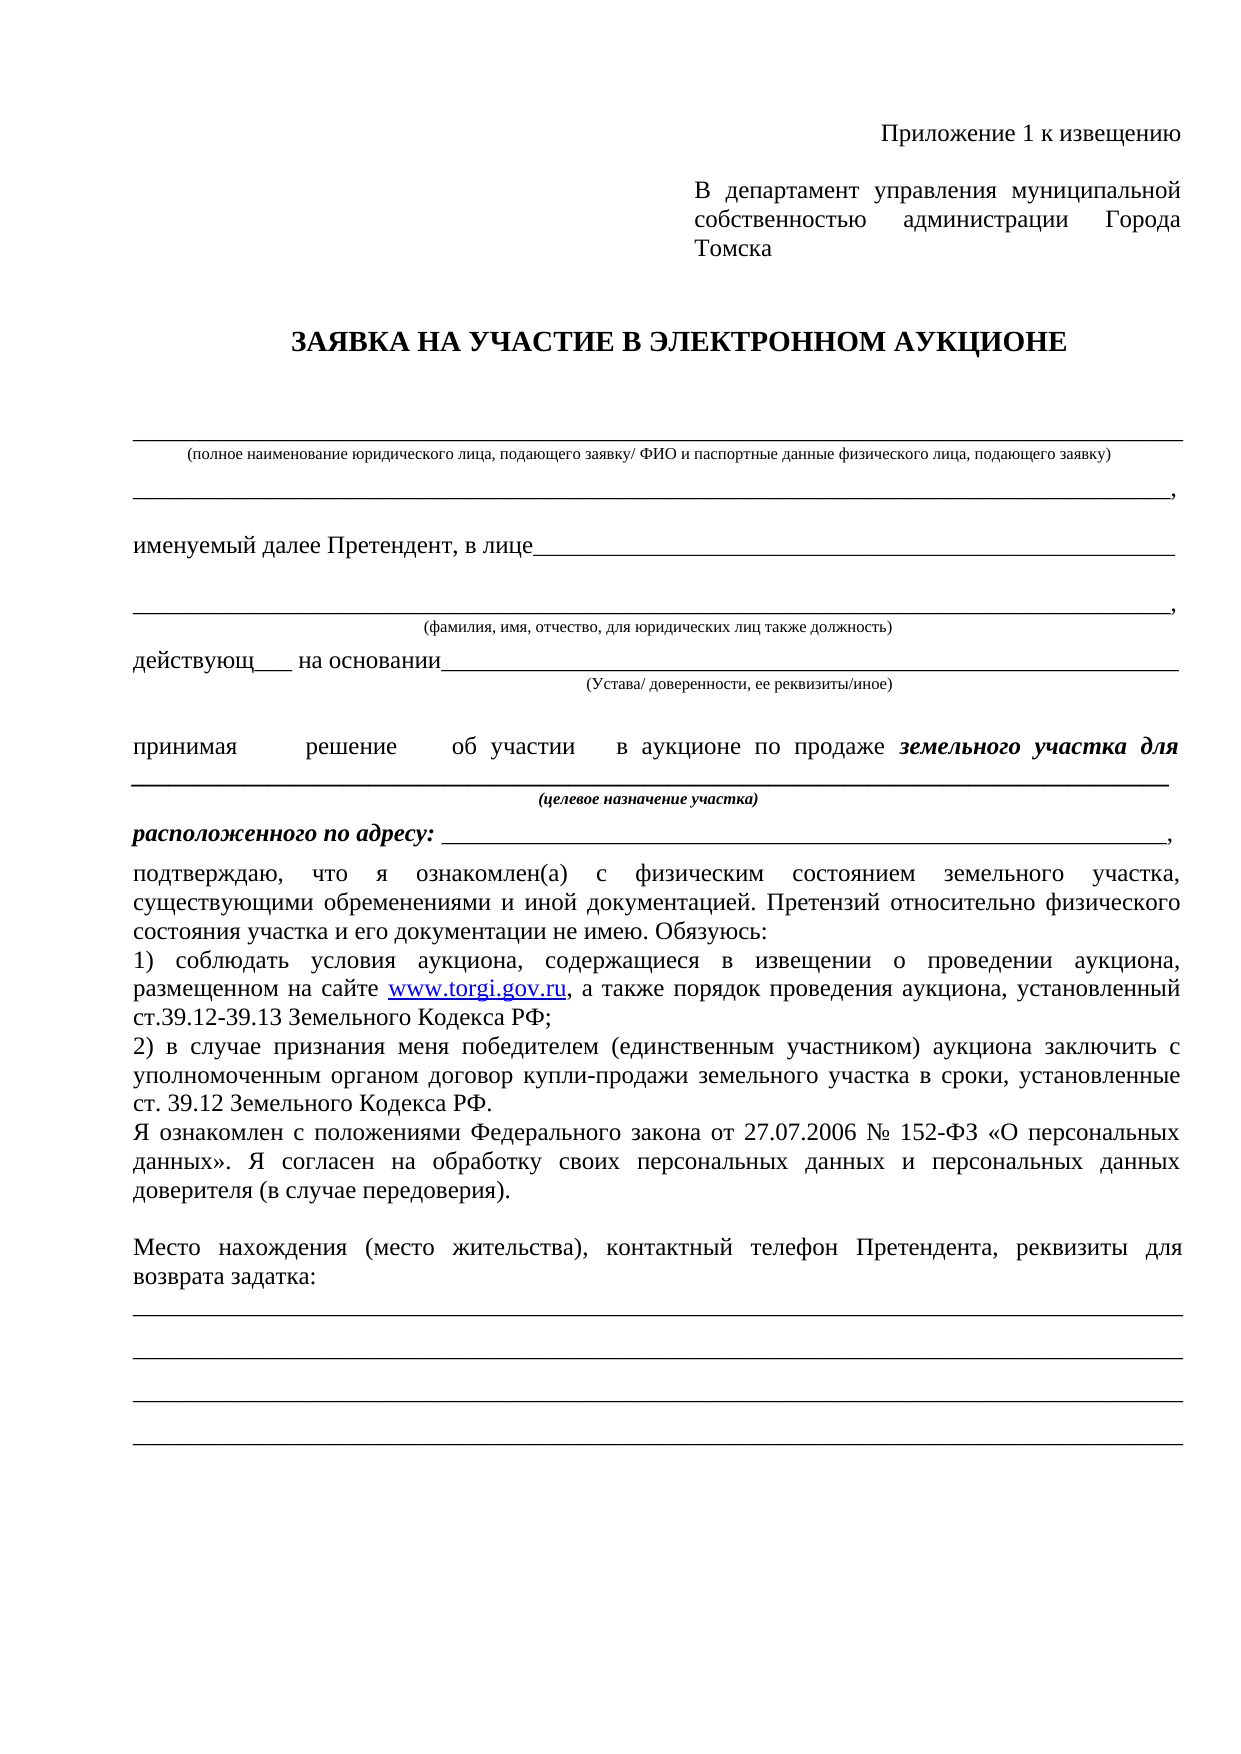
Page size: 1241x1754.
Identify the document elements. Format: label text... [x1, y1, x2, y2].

text ___________________________________________________________________________________, [133, 473, 1183, 501]
text 2) в случае признания меня победителем (единственным участником) аукциона заключить с уполномоченным органом договор купли-продажи земельного участка в сроки, установленные ст. 39.12 Земельного Кодекса РФ. [133, 1031, 1181, 1117]
text 1) соблюдать условия аукциона, содержащиеся в извещении о проведении аукциона, размещенном на сайте www.torgi.gov.ru, а также порядок проведения аукциона, установленный ст.39.12-39.13 Земельного Кодекса РФ; [133, 945, 1181, 1031]
text ____________________________________________________________________________________ [133, 1290, 1183, 1315]
subtitle В департамент управления муниципальной собственностью администрации Города Томска [694, 176, 1181, 262]
text (целевое назначение участка) [118, 789, 1181, 818]
text Место нахождения (место жительства), контактный телефон Претендента, реквизиты для возврата задатка: [133, 1232, 1183, 1290]
text ___________________________________________________________________________________, [133, 588, 1183, 616]
text принимая решение об участии в аукционе по продаже земельного участка для ___________________________________________________________________________________ [133, 731, 1181, 789]
text действующ___ на основании___________________________________________________________ [133, 645, 1183, 674]
text подтверждаю, что я ознакомлен(а) с физическим состоянием земельного участка, существующими обременениями и иной документацией. Претензий относительно физического состояния участка и его документации не имею. Обязуюсь: [133, 858, 1181, 945]
text расположенного по адресу: __________________________________________________________, [118, 818, 1181, 846]
subtitle ЗАЯВКА НА УЧАСТИЕ В ЭЛЕКТРОННОМ АУКЦИОНЕ [177, 324, 1181, 358]
text ____________________________________________________________________________________ [133, 1376, 1183, 1401]
text (Устава/ доверенности, ее реквизиты/иное) [133, 674, 1183, 703]
text (полное наименование юридического лица, подающего заявку/ ФИО и паспортные данные физического лица, подающего заявку) [133, 444, 1183, 473]
text ____________________________________________________________________________________ [133, 1333, 1183, 1358]
text ____________________________________________________________________________________ [133, 415, 1183, 440]
text Приложение 1 к извещению [177, 118, 1181, 147]
text (фамилия, имя, отчество, для юридических лиц также должность) [133, 616, 1183, 645]
text ____________________________________________________________________________________ [133, 1419, 1183, 1444]
text Я ознакомлен с положениями Федерального закона от 27.07.2006 № 152-ФЗ «О персональных данных». Я согласен на обработку своих персональных данных и персональных данных доверителя (в случае передоверия). [133, 1117, 1181, 1203]
text именуемый далее Претендент, в лице________________________________________________________ [133, 530, 1183, 559]
